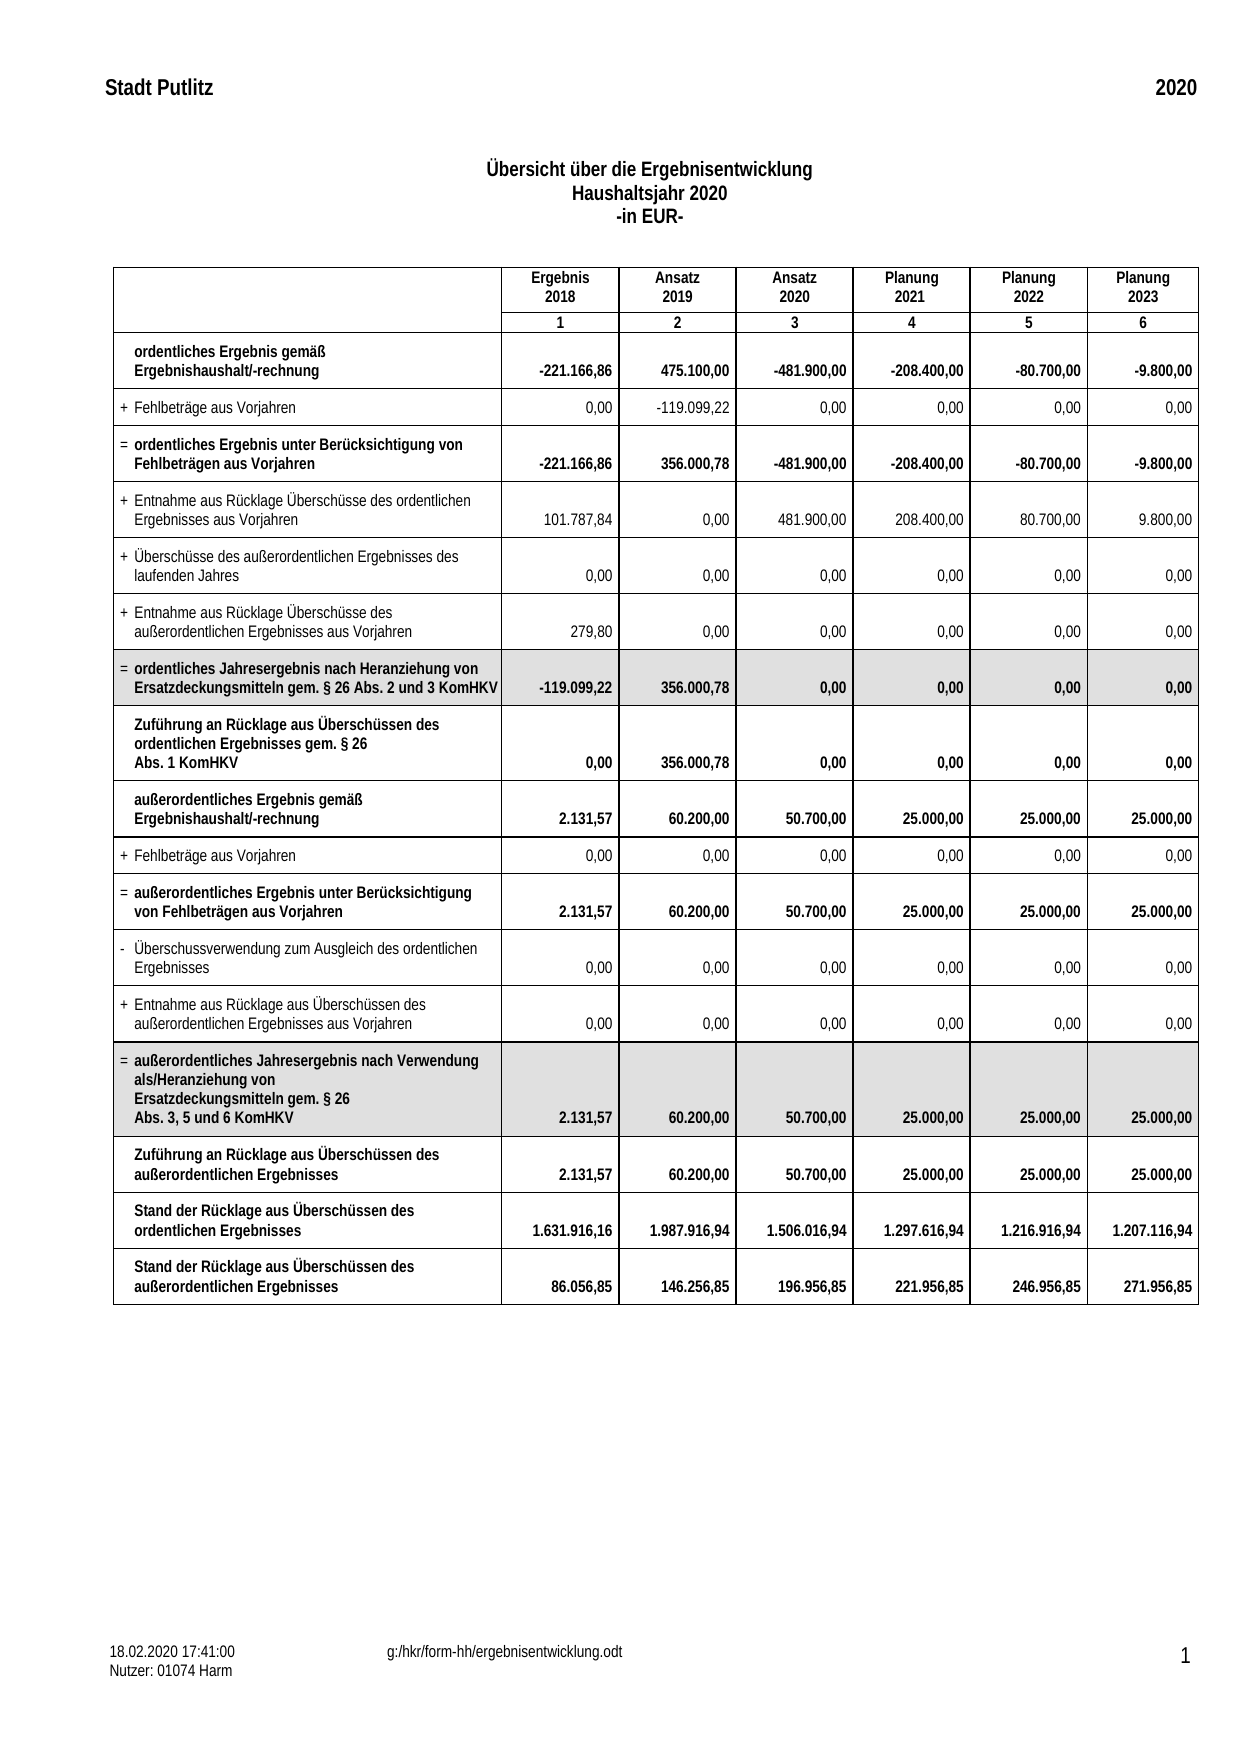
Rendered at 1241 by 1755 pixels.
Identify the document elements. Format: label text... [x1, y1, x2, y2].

table_cell ordentliches Ergebnis gemäß Ergebnishaushalt/-rechnung [131, 333, 501, 388]
table_cell 25.000,00 [1088, 1043, 1198, 1136]
table_header Ergebnis 2018 [502, 268, 618, 312]
table_cell 0,00 [1088, 930, 1198, 985]
table_cell 2 [620, 313, 735, 332]
table_cell -119.099,22 [620, 389, 735, 425]
table_cell 146.256,85 [620, 1249, 735, 1304]
table_cell Überschüsse des außerordentlichen Ergebnisses des laufenden Jahres [131, 538, 501, 593]
table_cell 1.207.116,94 [1088, 1193, 1198, 1248]
table_cell -221.166,86 [502, 426, 618, 481]
table_header Planung 2023 [1088, 268, 1198, 312]
table_cell 25.000,00 [971, 1043, 1087, 1136]
table_cell Überschussverwendung zum Ausgleich des ordentlichen Ergebnisses [131, 930, 501, 985]
table_cell 0,00 [854, 650, 969, 705]
table_cell 0,00 [737, 650, 852, 705]
table_cell 80.700,00 [971, 482, 1087, 537]
table_cell 0,00 [1088, 838, 1198, 873]
table_cell 279,80 [502, 594, 618, 649]
table_cell + [114, 482, 131, 537]
table_cell 25.000,00 [971, 781, 1087, 836]
table_cell 25.000,00 [1088, 781, 1198, 836]
table_cell 0,00 [971, 838, 1087, 873]
table_cell Entnahme aus Rücklage Überschüsse des außerordentlichen Ergebnisses aus Vorjahren [131, 594, 501, 649]
text Übersicht über die Ergebnisentwicklung Haushaltsjahr 2020 -in EUR- [106, 156, 1193, 228]
table_cell = [114, 874, 131, 929]
table_cell 246.956,85 [971, 1249, 1087, 1304]
table_cell 0,00 [737, 594, 852, 649]
table_cell 0,00 [854, 986, 969, 1041]
table_cell -208.400,00 [854, 426, 969, 481]
table_cell 0,00 [854, 838, 969, 873]
table_cell Stand der Rücklage aus Überschüssen des außerordentlichen Ergebnisses [131, 1249, 501, 1304]
table_cell 0,00 [737, 986, 852, 1041]
table_cell Zuführung an Rücklage aus Überschüssen des außerordentlichen Ergebnisses [131, 1137, 501, 1192]
table_cell - [114, 930, 131, 985]
table_cell 0,00 [737, 930, 852, 985]
table_cell 3 [737, 313, 852, 332]
table_cell 475.100,00 [620, 333, 735, 388]
table_cell 0,00 [620, 986, 735, 1041]
table_cell ordentliches Jahresergebnis nach Heranziehung von Ersatzdeckungsmitteln gem. § 26 Abs. 2 und 3 KomHKV [131, 650, 501, 705]
table_cell 60.200,00 [620, 1043, 735, 1136]
table_cell 0,00 [502, 389, 618, 425]
table_cell 1.216.916,94 [971, 1193, 1087, 1248]
table_cell 0,00 [502, 838, 618, 873]
table_cell = [114, 650, 131, 705]
table_cell -481.900,00 [737, 333, 852, 388]
table_cell 1.631.916,16 [502, 1193, 618, 1248]
table_cell + [114, 538, 131, 593]
table_cell 356.000,78 [620, 650, 735, 705]
table_cell 0,00 [971, 706, 1087, 780]
table_header Planung 2021 [854, 268, 969, 312]
table_cell 1.506.016,94 [737, 1193, 852, 1248]
table_cell 0,00 [971, 650, 1087, 705]
table_cell 1.987.916,94 [620, 1193, 735, 1248]
table_cell 2.131,57 [502, 874, 618, 929]
table_cell -9.800,00 [1088, 333, 1198, 388]
table_cell + [114, 838, 131, 873]
table_cell 0,00 [1088, 389, 1198, 425]
table_cell 2.131,57 [502, 1043, 618, 1136]
table_cell 271.956,85 [1088, 1249, 1198, 1304]
table_cell -119.099,22 [502, 650, 618, 705]
table_cell 1 [502, 313, 618, 332]
table_header Ansatz 2019 [620, 268, 735, 312]
table_cell = [114, 1043, 131, 1136]
table_cell 0,00 [1088, 538, 1198, 593]
table_cell 4 [854, 313, 969, 332]
table_cell 50.700,00 [737, 781, 852, 836]
table_cell 0,00 [854, 706, 969, 780]
table_cell 196.956,85 [737, 1249, 852, 1304]
table_cell [114, 1193, 131, 1248]
table_cell + [114, 986, 131, 1041]
table_cell Fehlbeträge aus Vorjahren [131, 838, 501, 873]
table_header Ansatz 2020 [737, 268, 852, 312]
table_cell 356.000,78 [620, 706, 735, 780]
table_cell 0,00 [1088, 986, 1198, 1041]
table_cell 0,00 [971, 538, 1087, 593]
table_cell 0,00 [620, 838, 735, 873]
table_cell + [114, 389, 131, 425]
table_cell 25.000,00 [971, 874, 1087, 929]
table_cell 0,00 [620, 594, 735, 649]
table_cell 25.000,00 [1088, 874, 1198, 929]
table_cell 0,00 [854, 594, 969, 649]
table_cell -80.700,00 [971, 333, 1087, 388]
table_cell 0,00 [737, 706, 852, 780]
table_cell 25.000,00 [854, 874, 969, 929]
table_cell 356.000,78 [620, 426, 735, 481]
table_cell ordentliches Ergebnis unter Berücksichtigung von Fehlbeträgen aus Vorjahren [131, 426, 501, 481]
table_cell [114, 1137, 131, 1192]
table_cell außerordentliches Jahresergebnis nach Verwendung als/Heranziehung von Ersatzdeckungsmitteln gem. § 26 Abs. 3, 5 und 6 KomHKV [131, 1043, 501, 1136]
table_cell 0,00 [971, 594, 1087, 649]
table_cell 50.700,00 [737, 874, 852, 929]
table_cell 0,00 [971, 986, 1087, 1041]
table_cell Zuführung an Rücklage aus Überschüssen des ordentlichen Ergebnisses gem. § 26 Abs. 1 KomHKV [131, 706, 501, 780]
table_cell 0,00 [854, 930, 969, 985]
table_cell -9.800,00 [1088, 426, 1198, 481]
table_cell 0,00 [1088, 650, 1198, 705]
table_cell außerordentliches Ergebnis gemäß Ergebnishaushalt/-rechnung [131, 781, 501, 836]
table_cell 1.297.616,94 [854, 1193, 969, 1248]
table_cell 0,00 [620, 538, 735, 593]
table_cell außerordentliches Ergebnis unter Berücksichtigung von Fehlbeträgen aus Vorjahren [131, 874, 501, 929]
table_cell 25.000,00 [971, 1137, 1087, 1192]
table_cell 0,00 [737, 389, 852, 425]
table_cell Stand der Rücklage aus Überschüssen des ordentlichen Ergebnisses [131, 1193, 501, 1248]
table_cell Entnahme aus Rücklage aus Überschüssen des außerordentlichen Ergebnisses aus Vorjahren [131, 986, 501, 1041]
table_cell 86.056,85 [502, 1249, 618, 1304]
table_cell [114, 781, 131, 836]
table_cell 60.200,00 [620, 874, 735, 929]
table_cell [114, 706, 131, 780]
table_cell Fehlbeträge aus Vorjahren [131, 389, 501, 425]
table_header Planung 2022 [971, 268, 1087, 312]
table_cell 50.700,00 [737, 1137, 852, 1192]
table_cell 208.400,00 [854, 482, 969, 537]
table_cell 101.787,84 [502, 482, 618, 537]
table_cell Entnahme aus Rücklage Überschüsse des ordentlichen Ergebnisses aus Vorjahren [131, 482, 501, 537]
table_cell 221.956,85 [854, 1249, 969, 1304]
table_cell 6 [1088, 313, 1198, 332]
table_cell 5 [971, 313, 1087, 332]
table_cell 25.000,00 [854, 781, 969, 836]
table_cell 0,00 [737, 538, 852, 593]
table_cell 25.000,00 [854, 1137, 969, 1192]
table_cell 2.131,57 [502, 781, 618, 836]
table_cell 2.131,57 [502, 1137, 618, 1192]
table_cell 60.200,00 [620, 781, 735, 836]
table_cell + [114, 594, 131, 649]
table_cell 0,00 [854, 538, 969, 593]
table_cell = [114, 426, 131, 481]
table_header [114, 268, 501, 332]
table_cell 0,00 [1088, 594, 1198, 649]
table_cell 0,00 [854, 389, 969, 425]
table_cell -208.400,00 [854, 333, 969, 388]
table_cell -80.700,00 [971, 426, 1087, 481]
table_cell 0,00 [502, 930, 618, 985]
table_cell 0,00 [1088, 706, 1198, 780]
table_cell 0,00 [971, 389, 1087, 425]
table_cell 9.800,00 [1088, 482, 1198, 537]
table_cell -221.166,86 [502, 333, 618, 388]
table_cell 0,00 [620, 930, 735, 985]
table_cell 0,00 [971, 930, 1087, 985]
table_cell 481.900,00 [737, 482, 852, 537]
table_cell 0,00 [502, 538, 618, 593]
table_cell 0,00 [502, 706, 618, 780]
table_cell [114, 333, 131, 388]
table_cell 0,00 [620, 482, 735, 537]
table_cell [114, 1249, 131, 1304]
table_cell 25.000,00 [854, 1043, 969, 1136]
table_cell 0,00 [502, 986, 618, 1041]
table_cell 25.000,00 [1088, 1137, 1198, 1192]
table_cell -481.900,00 [737, 426, 852, 481]
table_cell 50.700,00 [737, 1043, 852, 1136]
table_cell 0,00 [737, 838, 852, 873]
table_cell 60.200,00 [620, 1137, 735, 1192]
